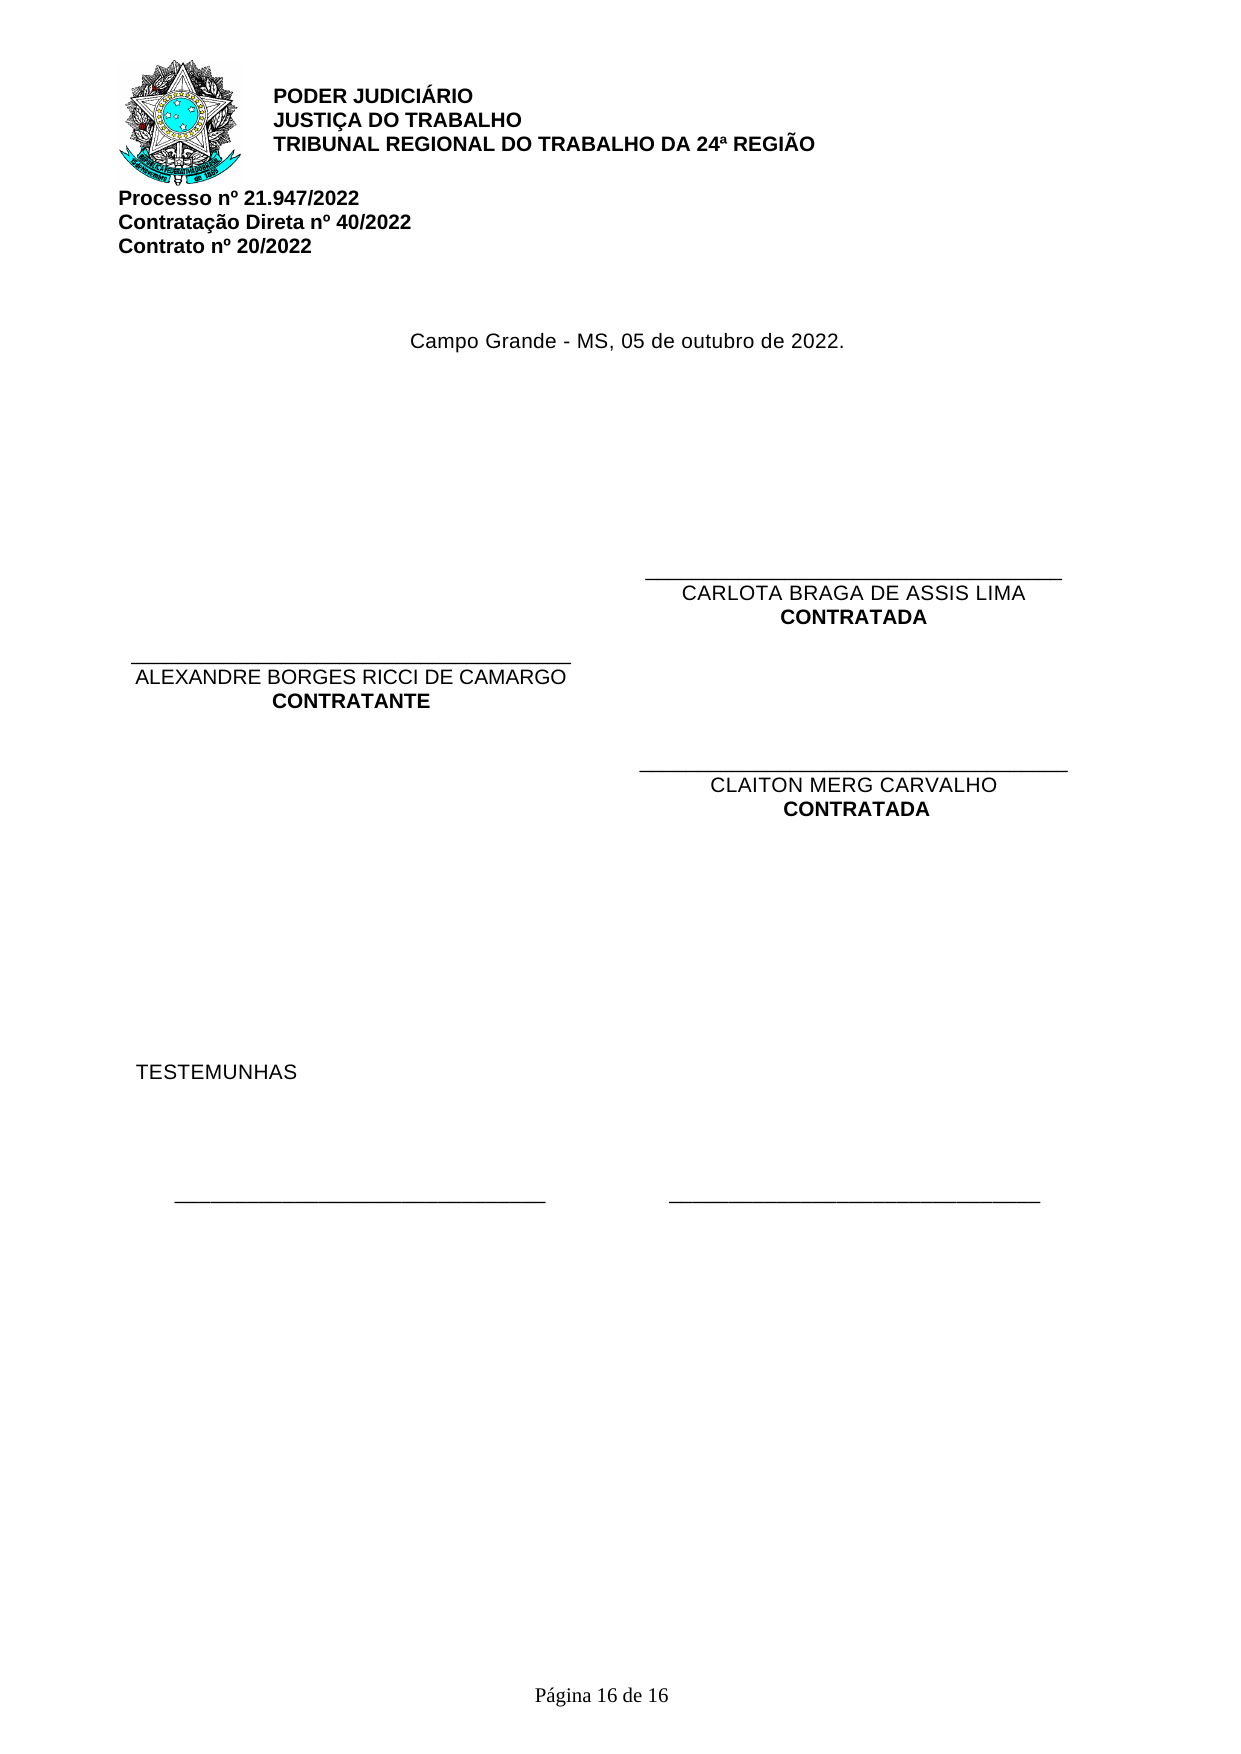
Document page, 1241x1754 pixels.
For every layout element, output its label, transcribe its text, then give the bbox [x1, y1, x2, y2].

picture [118, 59, 243, 186]
table_header ______________________________________ ALEXANDRE BORGES RICCI DE CAMARGO CONTRATANTE [111, 437, 591, 916]
text Campo Grande - MS, 05 de outubro de 2022. [118, 329, 1122, 353]
table_header ____________________________________ CARLOTA BRAGA DE ASSIS LIMA CONTRATADA _____________________________________ CLAITON MERG CARVALHO CONTRATADA [591, 437, 1093, 916]
table_cell _______________________________ [118, 1108, 620, 1252]
table_cell _______________________________ [620, 1108, 1107, 1252]
table_header TESTEMUNHAS [118, 1036, 1107, 1108]
